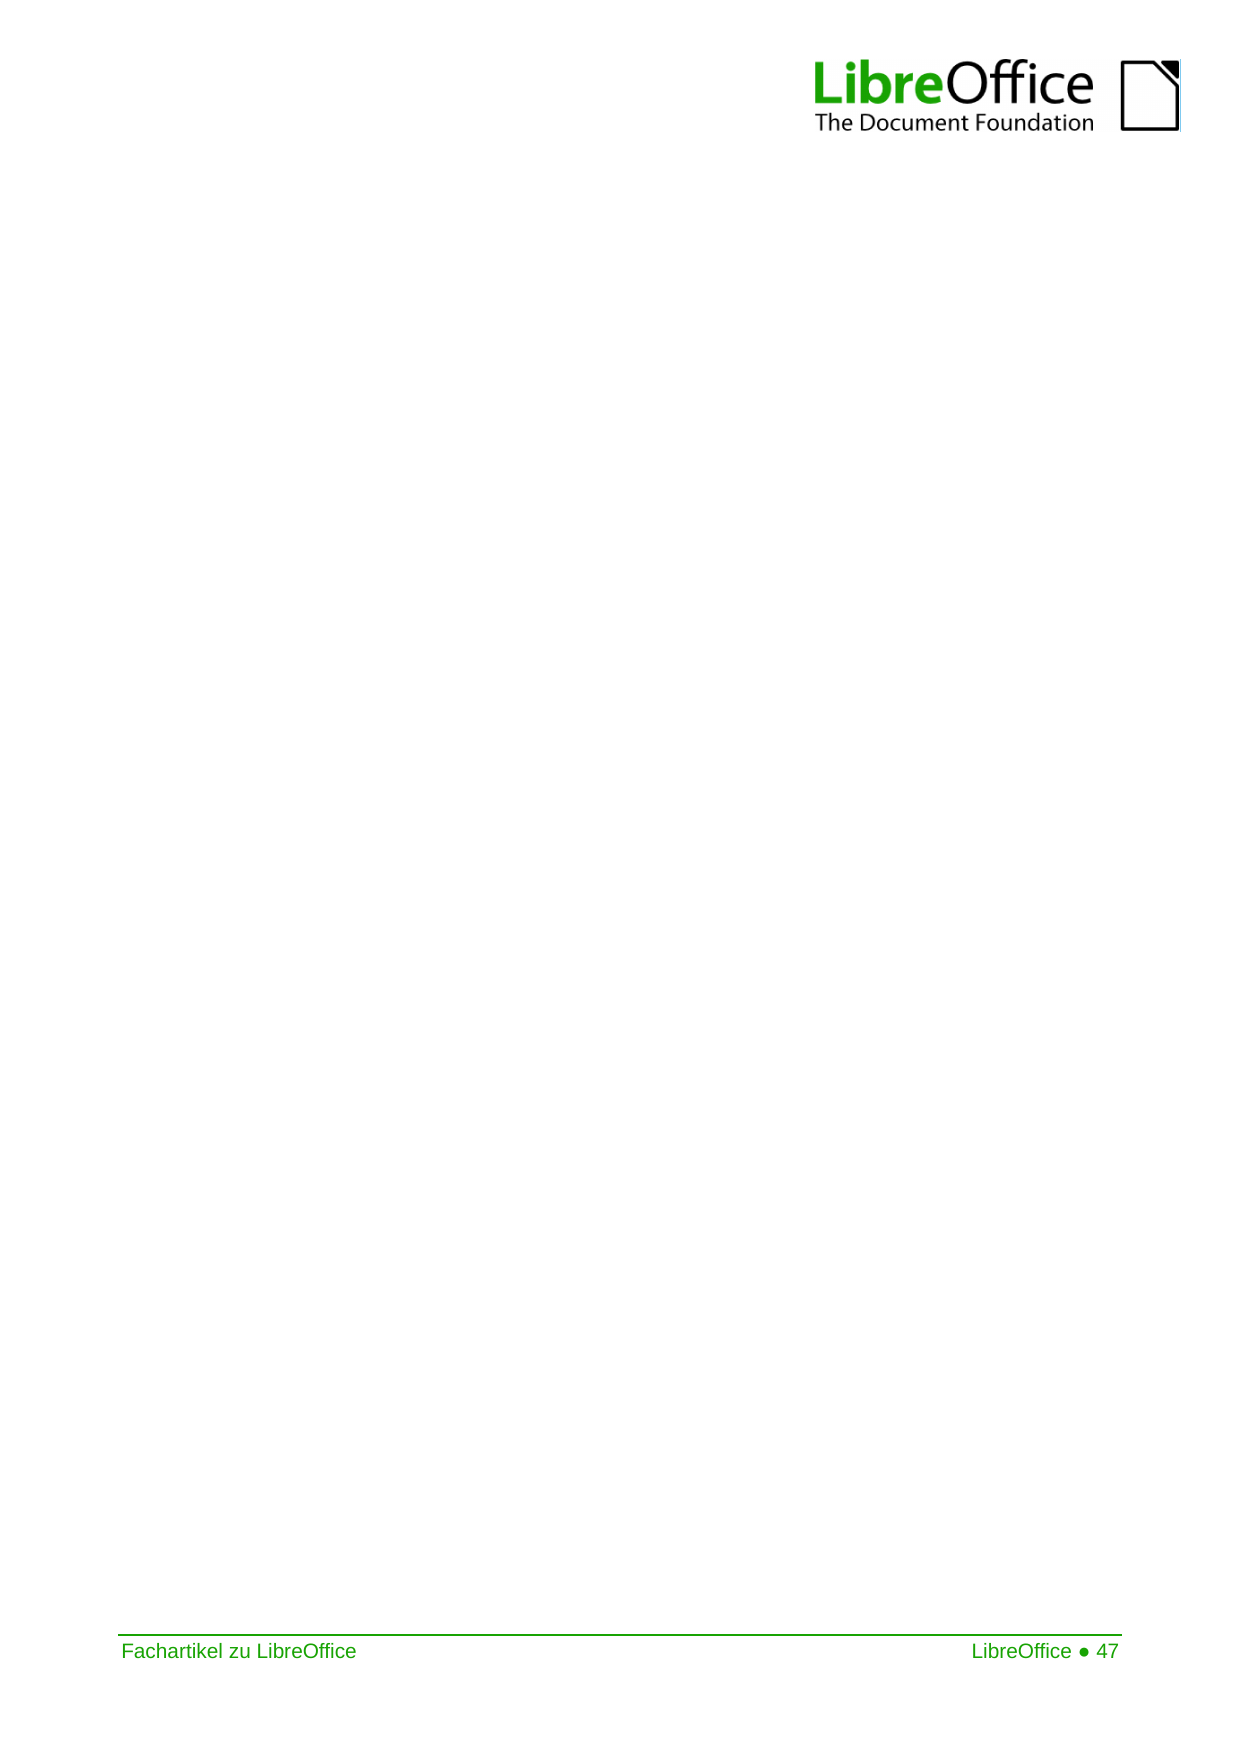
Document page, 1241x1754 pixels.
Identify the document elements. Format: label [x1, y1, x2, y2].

picture [814, 59, 1181, 132]
